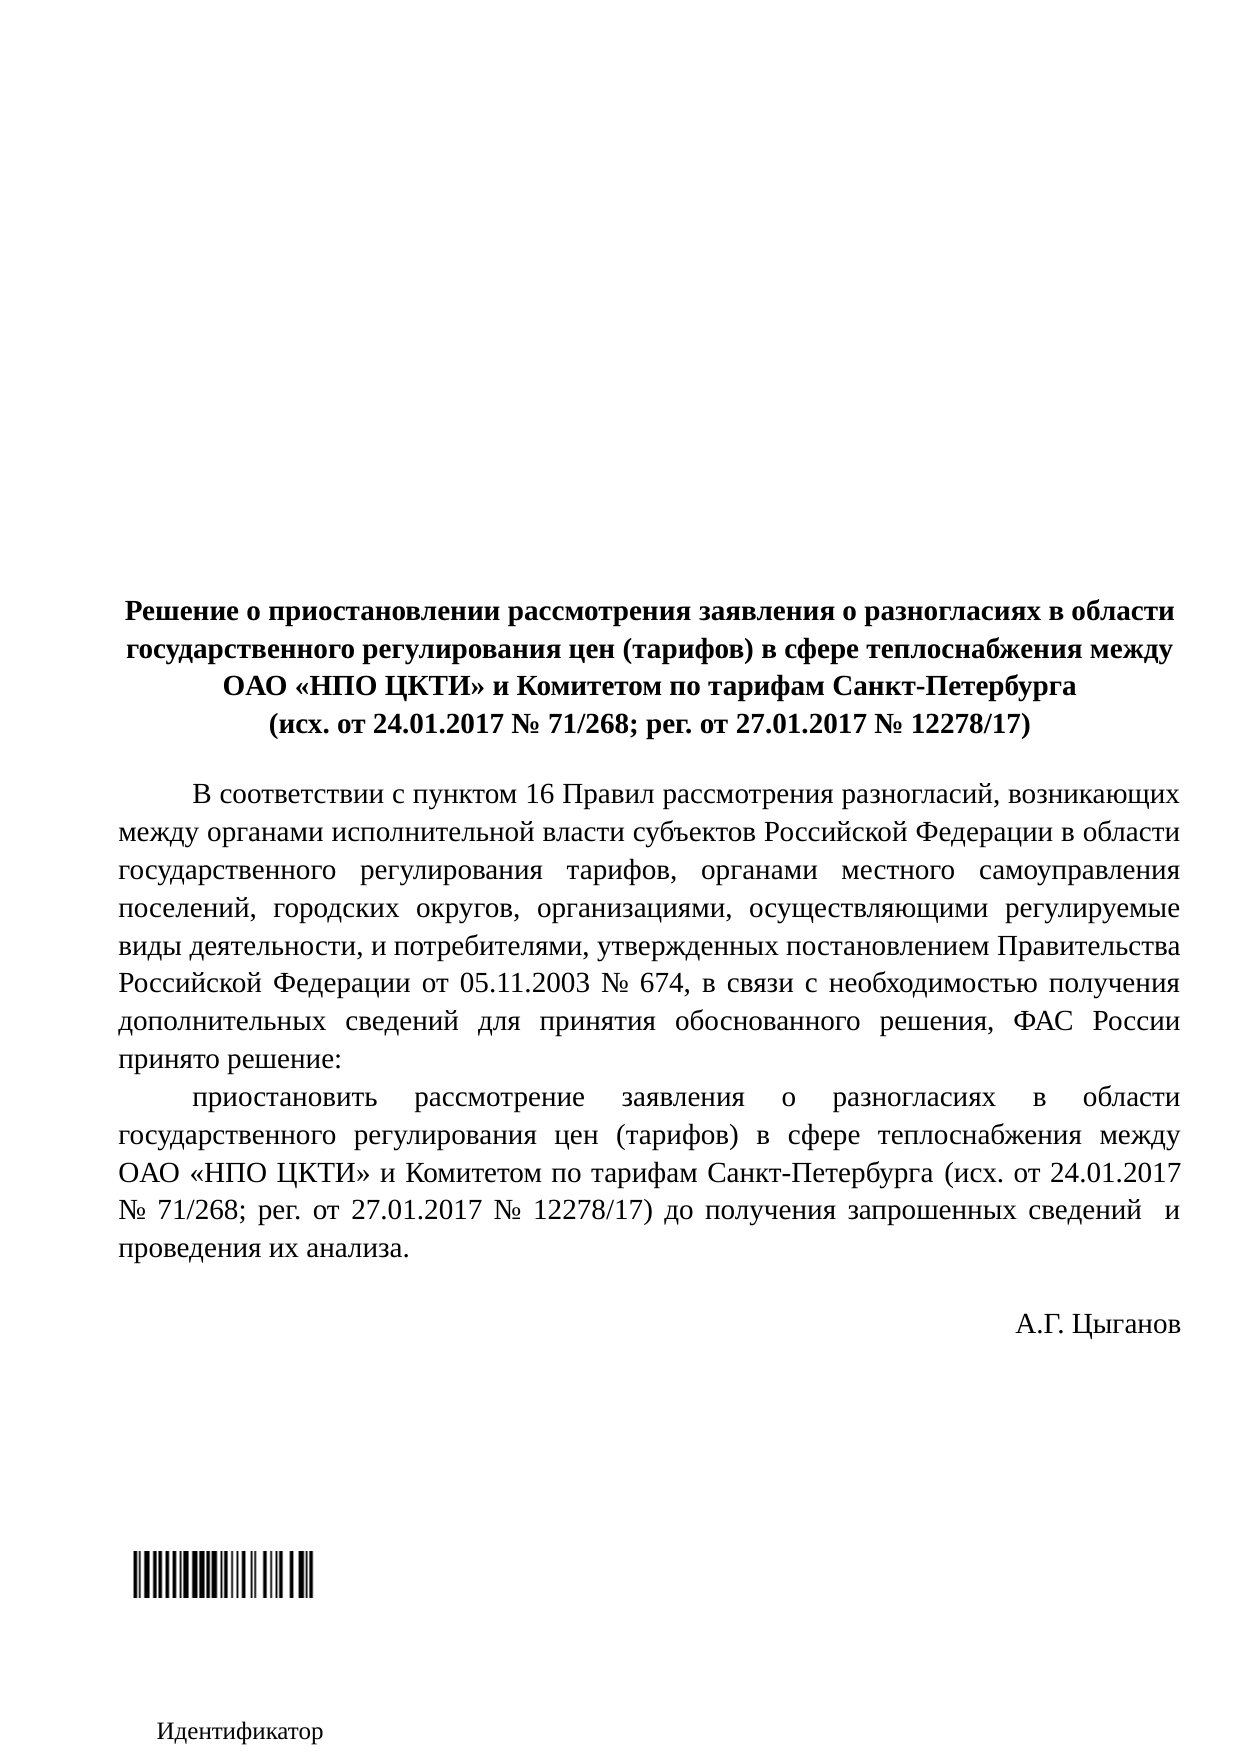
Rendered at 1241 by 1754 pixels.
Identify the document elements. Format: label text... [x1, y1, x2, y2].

text Решение о приостановлении рассмотрения заявления о разногласиях в области государственного регулирования цен (тарифов) в сфере теплоснабжения между ОАО «НПО ЦКТИ» и Комитетом по тарифам Санкт-Петербурга [118, 589, 1181, 702]
picture [118, 1551, 331, 1598]
text В соответствии с пунктом 16 Правил рассмотрения разногласий, возникающих между органами исполнительной власти субъектов Российской Федерации в области государственного регулирования тарифов, органами местного самоуправления поселений, городских округов, организациями, осуществляющими регулируемые виды деятельности, и потребителями, утвержденных постановлением Правительства Российской Федерации от 05.11.2003 № 674, в связи с необходимостью получения дополнительных сведений для принятия обоснованного решения, ФАС России принято решение: [118, 772, 1181, 1075]
text (исх. от 24.01.2017 № 71/268; рег. от 27.01.2017 № 12278/17) [118, 702, 1181, 740]
text приостановить рассмотрение заявления о разногласиях в области государственного регулирования цен (тарифов) в сфере теплоснабжения между ОАО «НПО ЦКТИ» и Комитетом по тарифам Санкт-Петербурга (исх. от 24.01.2017 № 71/268; рег. от 27.01.2017 № 12278/17) до получения запрошенных сведений и проведения их анализа. [118, 1075, 1181, 1264]
text А.Г. Цыганов [118, 1302, 1181, 1339]
table_header [664, 118, 1181, 555]
